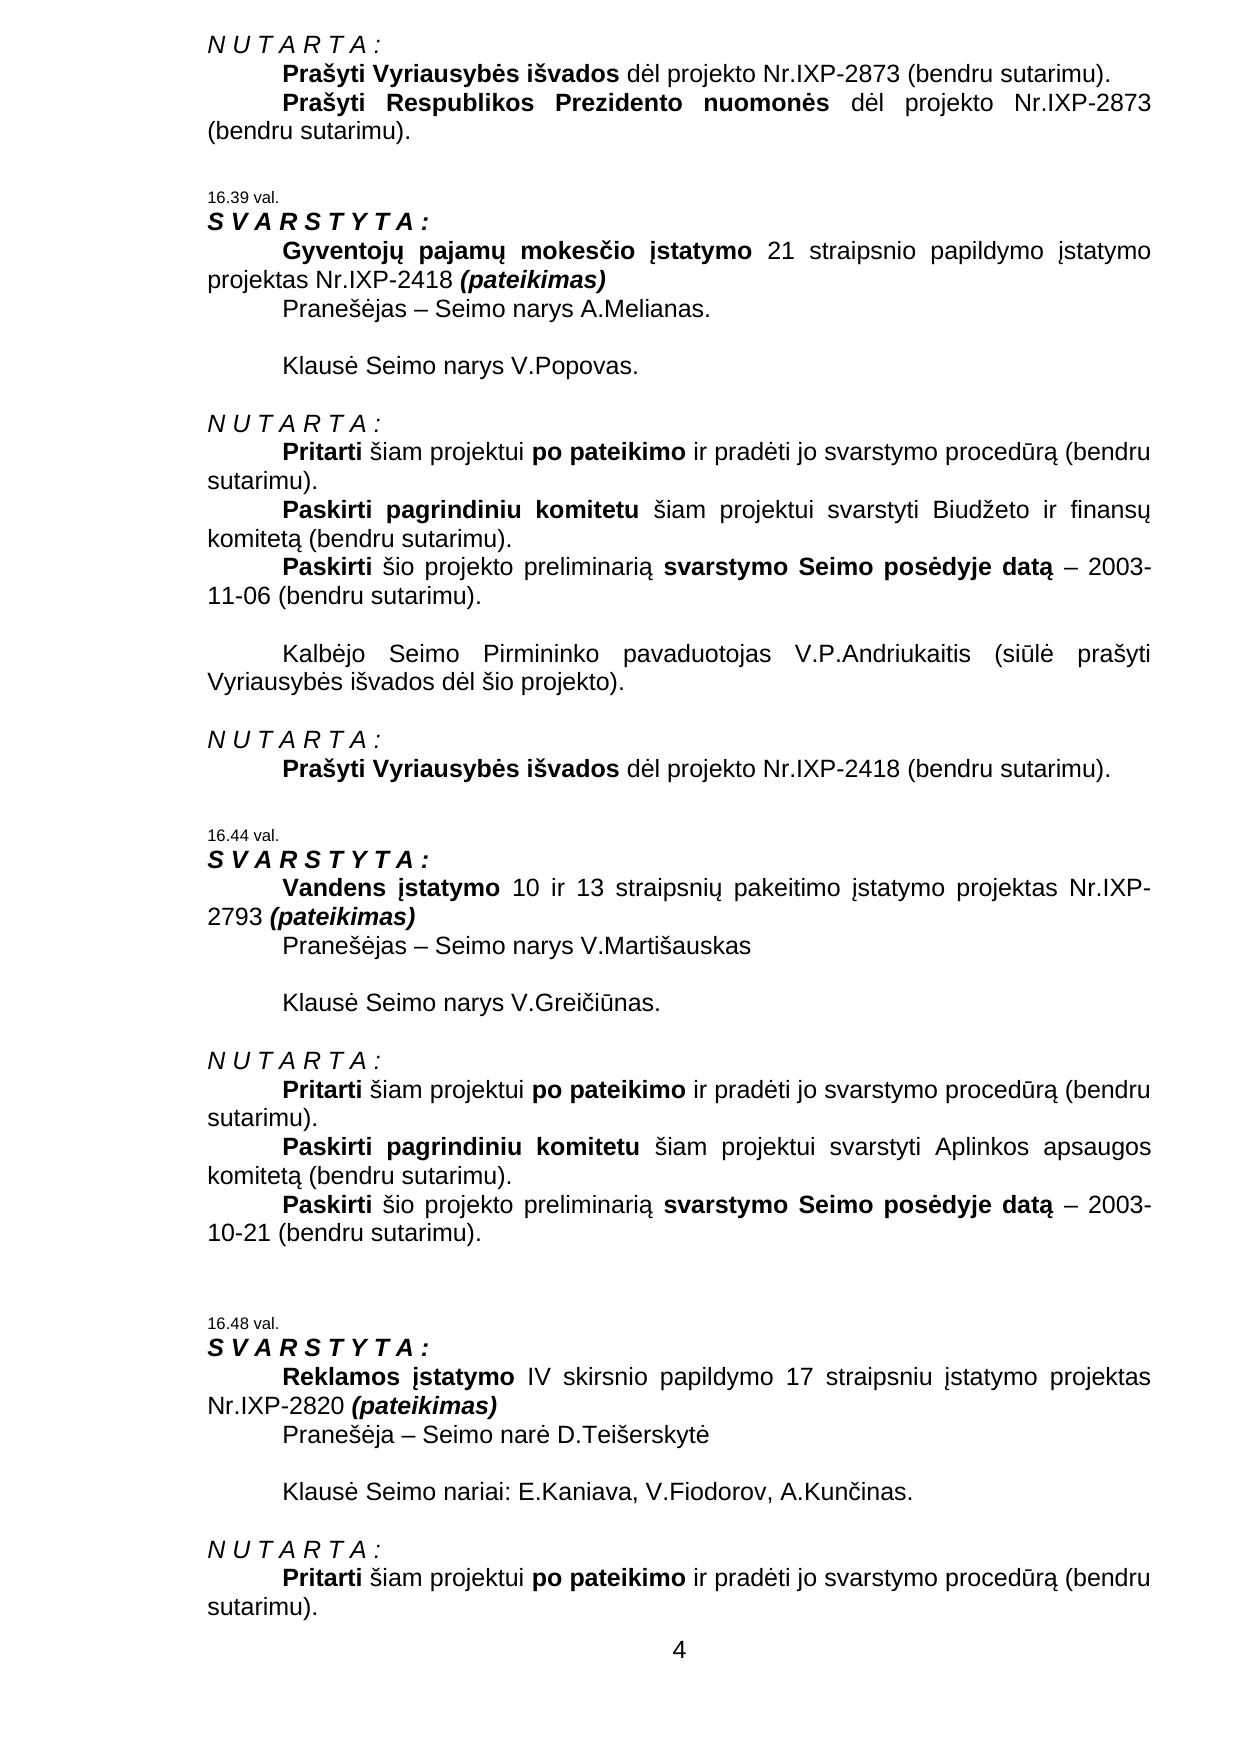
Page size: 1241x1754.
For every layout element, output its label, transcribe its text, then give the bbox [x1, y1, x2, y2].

text Klausė Seimo narys V.Greičiūnas. [207, 988, 1152, 1017]
text Reklamos įstatymo IV skirsnio papildymo 17 straipsniu įstatymo projektas Nr.IXP-2820 (pateikimas) [207, 1362, 1152, 1419]
text Prašyti Vyriausybės išvados dėl projekto Nr.IXP-2873 (bendru sutarimu). [207, 59, 1152, 87]
text Pranešėja – Seimo narė D.Teišerskytė [207, 1419, 1152, 1448]
text Pritarti šiam projektui po pateikimo ir pradėti jo svarstymo procedūrą (bendru sutarimu). [207, 1074, 1152, 1132]
text N U T A R T A : [207, 1046, 1152, 1074]
text S V A R S T Y T A : [207, 844, 1152, 873]
text Klausė Seimo narys V.Popovas. [207, 351, 1152, 380]
text Pritarti šiam projektui po pateikimo ir pradėti jo svarstymo procedūrą (bendru sutarimu). [207, 437, 1152, 495]
text N U T A R T A : [207, 408, 1152, 437]
text N U T A R T A : [207, 1534, 1152, 1563]
text N U T A R T A : [207, 725, 1152, 753]
text Paskirti šio projekto preliminarią svarstymo Seimo posėdyje datą – 2003-10-21 (bendru sutarimu). [207, 1189, 1152, 1247]
text Klausė Seimo nariai: E.Kaniava, V.Fiodorov, A.Kunčinas. [207, 1477, 1152, 1506]
text 16.44 val. [207, 825, 1152, 844]
text Pritarti šiam projektui po pateikimo ir pradėti jo svarstymo procedūrą (bendru sutarimu). [207, 1563, 1152, 1621]
text Paskirti pagrindiniu komitetu šiam projektui svarstyti Aplinkos apsaugos komitetą (bendru sutarimu). [207, 1132, 1152, 1189]
text Kalbėjo Seimo Pirmininko pavaduotojas V.P.Andriukaitis (siūlė prašyti Vyriausybės išvados dėl šio projekto). [207, 638, 1152, 696]
text Prašyti Vyriausybės išvados dėl projekto Nr.IXP-2418 (bendru sutarimu). [207, 753, 1152, 782]
text 16.39 val. [207, 188, 1152, 207]
text Paskirti pagrindiniu komitetu šiam projektui svarstyti Biudžeto ir finansų komitetą (bendru sutarimu). [207, 495, 1152, 552]
text N U T A R T A : [207, 30, 1152, 59]
text S V A R S T Y T A : [207, 1333, 1152, 1362]
text Gyventojų pajamų mokesčio įstatymo 21 straipsnio papildymo įstatymo projektas Nr.IXP-2418 (pateikimas) [207, 236, 1152, 293]
text Vandens įstatymo 10 ir 13 straipsnių pakeitimo įstatymo projektas Nr.IXP-2793 (pateikimas) [207, 873, 1152, 931]
text Prašyti Respublikos Prezidento nuomonės dėl projekto Nr.IXP-2873 (bendru sutarimu). [207, 87, 1152, 145]
text Pranešėjas – Seimo narys A.Melianas. [207, 293, 1152, 322]
text S V A R S T Y T A : [207, 207, 1152, 236]
text Paskirti šio projekto preliminarią svarstymo Seimo posėdyje datą – 2003-11-06 (bendru sutarimu). [207, 552, 1152, 610]
text 16.48 val. [207, 1314, 1152, 1333]
text Pranešėjas – Seimo narys V.Martišauskas [207, 931, 1152, 959]
